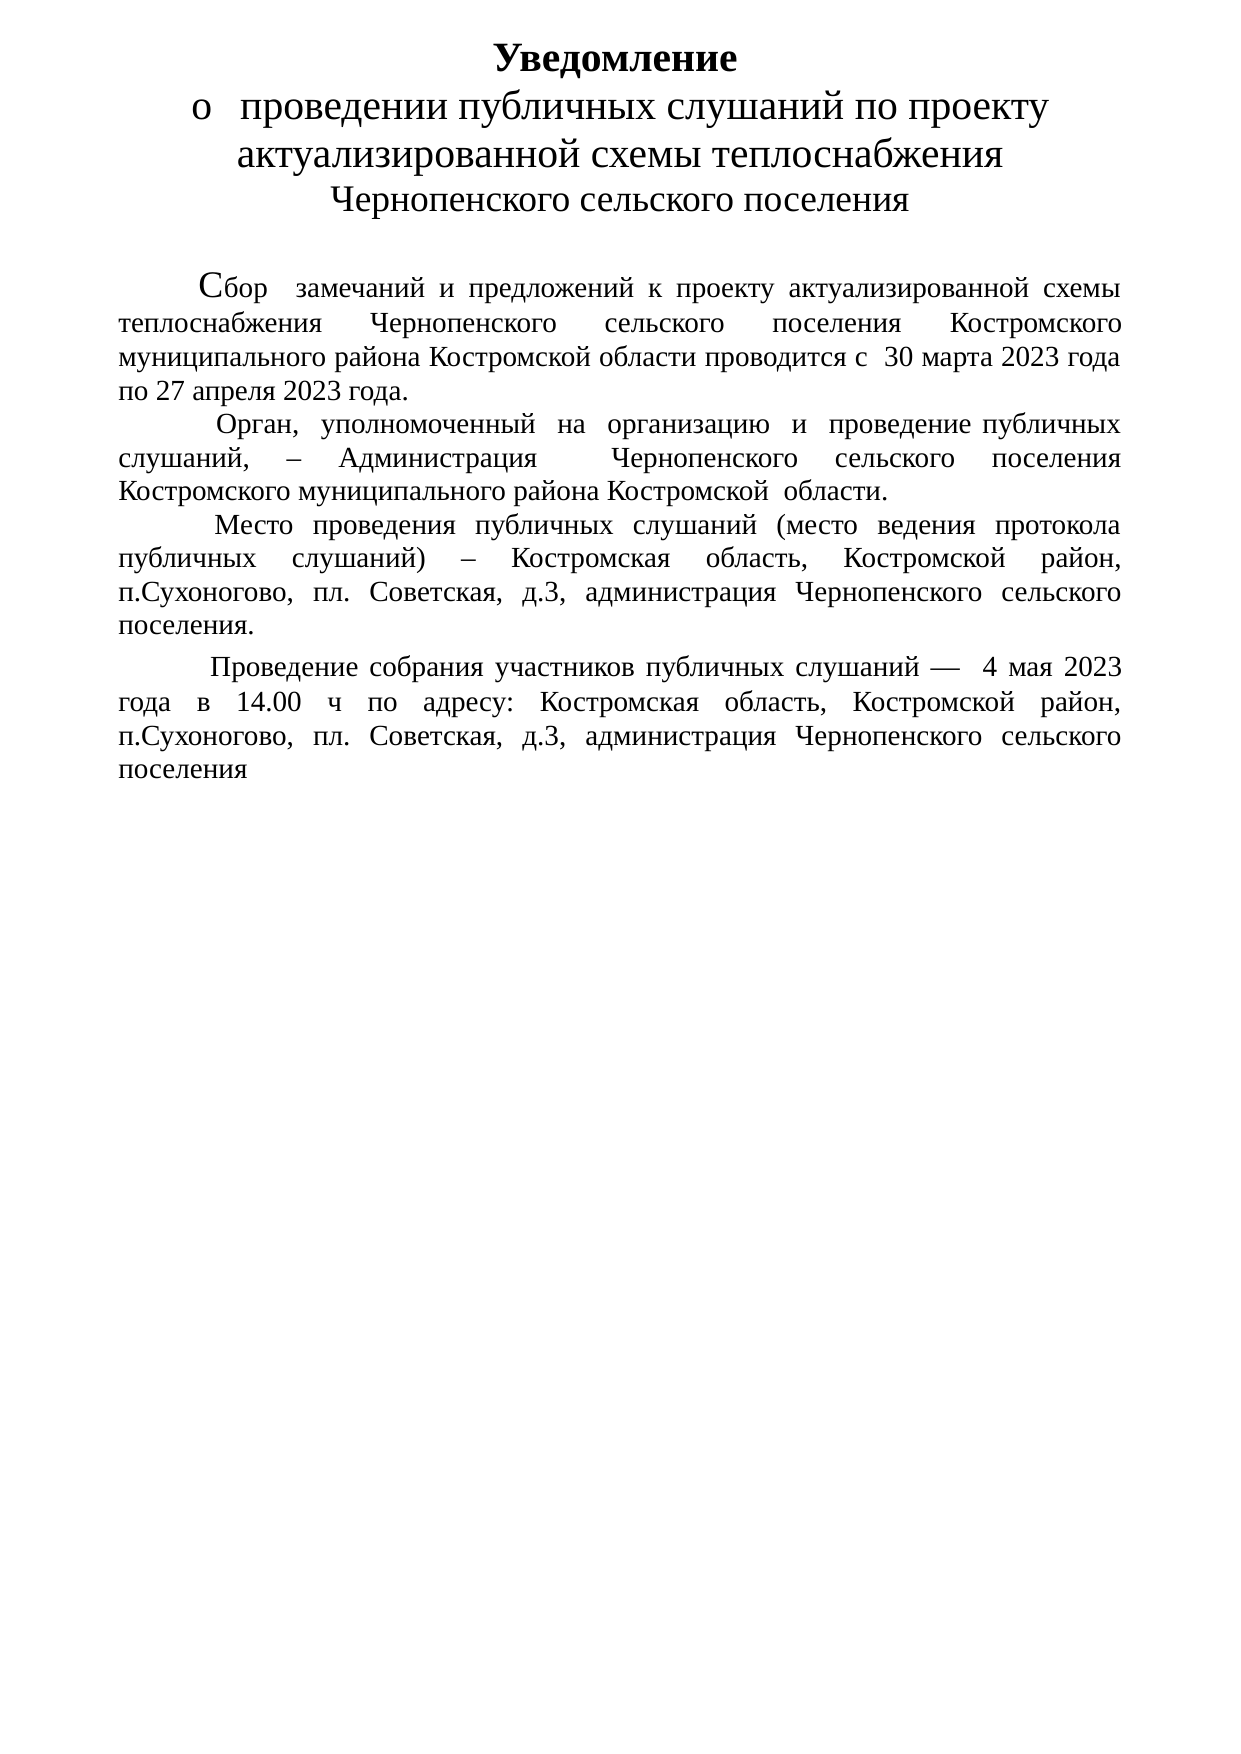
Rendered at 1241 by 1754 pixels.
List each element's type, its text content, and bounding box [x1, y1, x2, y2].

text Сбор замечаний и предложений к проекту актуализированной схемы теплоснабжения Чернопенского сельского поселения Костромского муниципального района Костромской области проводится с 30 марта 2023 года по 27 апреля 2023 года. [118, 262, 1122, 406]
text Орган, уполномоченный на организацию и проведение публичных слушаний, – Администрация Чернопенского сельского поселения Костромского муниципального района Костромской области. [118, 406, 1122, 507]
text Уведомление [118, 32, 1122, 80]
text Место проведения публичных слушаний (место ведения протокола публичных слушаний) – Костромская область, Костромской район, п.Сухоногово, пл. Советская, д.3, администрация Чернопенского сельского поселения. [118, 507, 1122, 641]
text Проведение собрания участников публичных слушаний — 4 мая 2023 года в 14.00 ч по адресу: Костромская область, Костромской район, п.Сухоногово, пл. Советская, д.3, администрация Чернопенского сельского поселения [118, 641, 1122, 785]
text о проведении публичных слушаний по проекту актуализированной схемы теплоснабжения Чернопенского сельского поселения [118, 80, 1122, 219]
